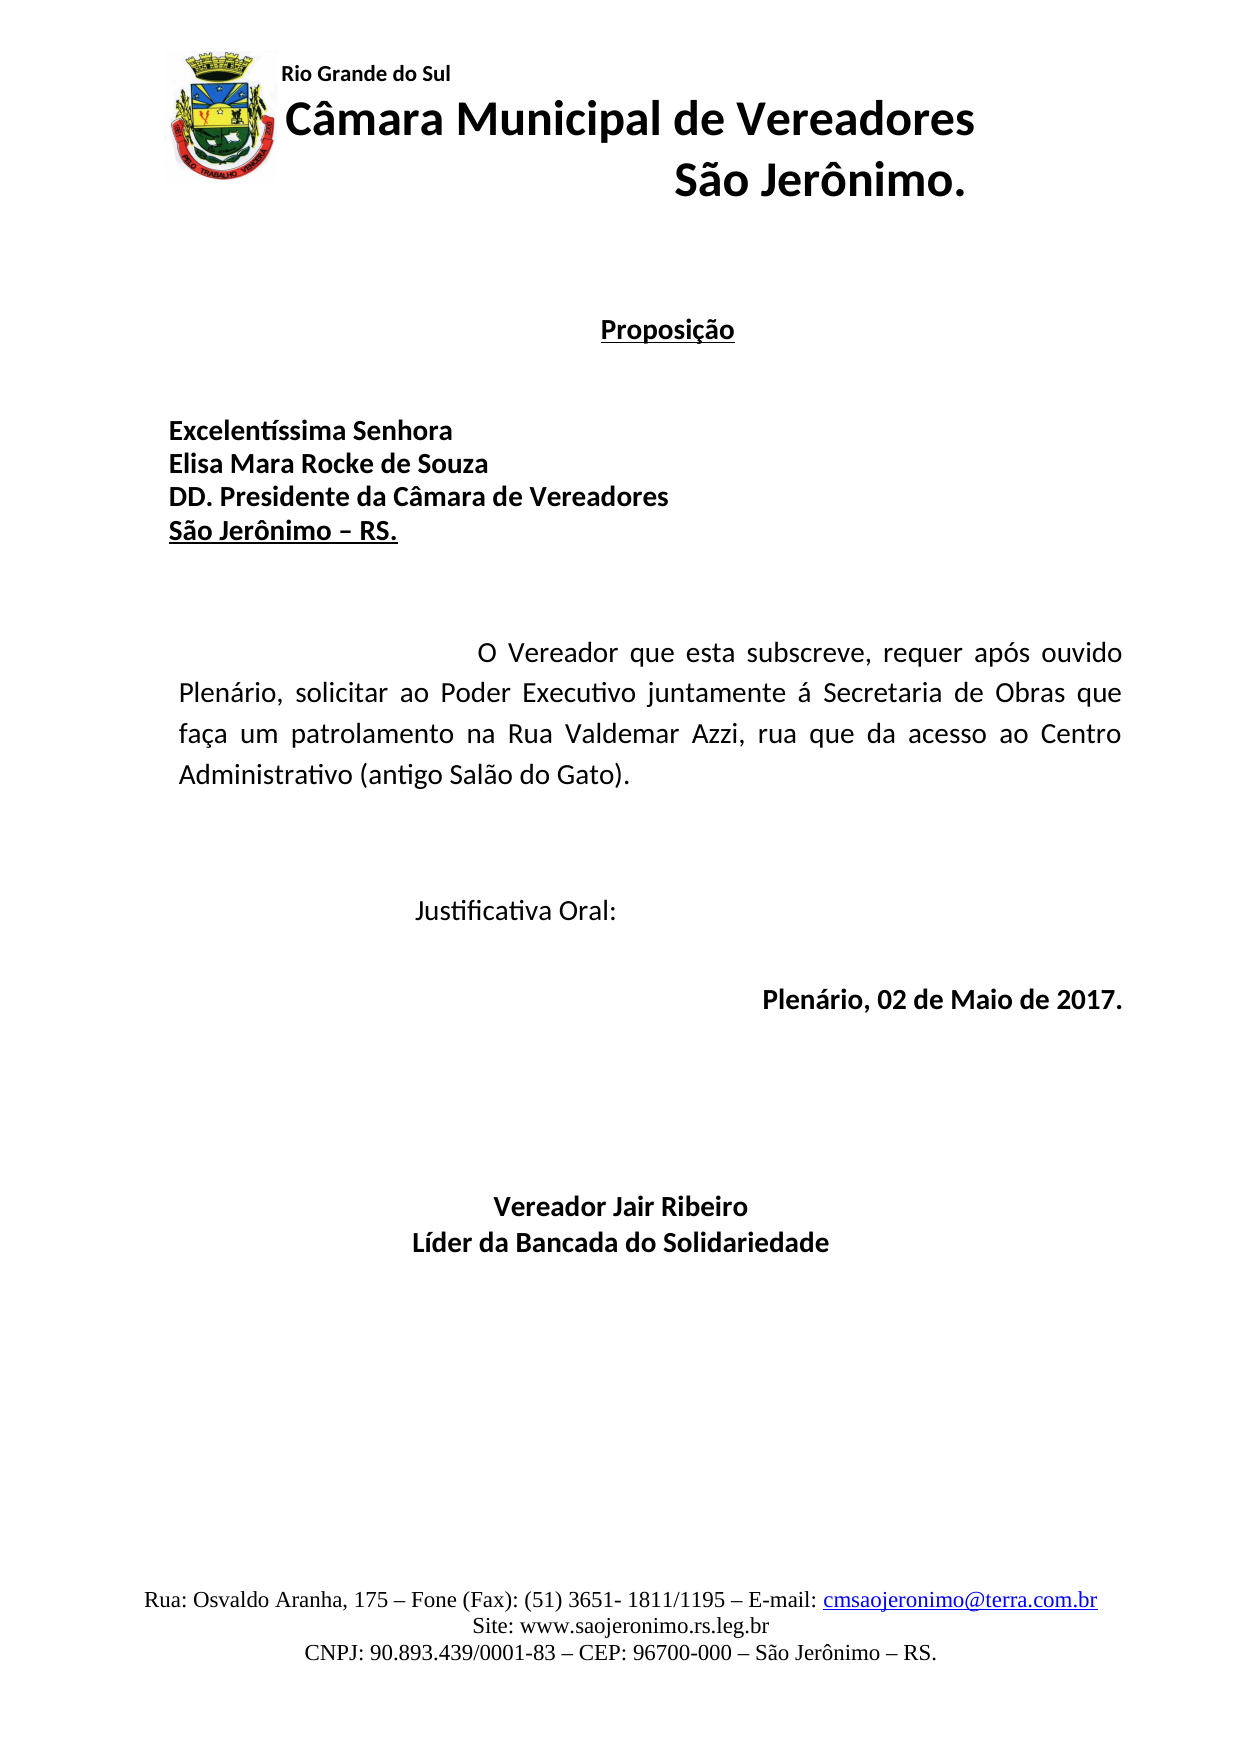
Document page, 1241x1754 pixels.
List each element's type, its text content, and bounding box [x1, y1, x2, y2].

text Líder da Bancada do Solidariedade [75, 1224, 1166, 1259]
text O Vereador que esta subscreve, requer após ouvido Plenário, solicitar ao Poder Executivo juntamente á Secretaria de Obras que faça um patrolamento na Rua Valdemar Azzi, rua que da acesso ao Centro Administrativo (antigo Salão do Gato). [178, 634, 1123, 792]
text Plenário, 02 de Maio de 2017. [169, 981, 1123, 1016]
text Vereador Jair Ribeiro [75, 1188, 1166, 1224]
subtitle Proposição [225, 311, 1110, 347]
text DD. Presidente da Câmara de Vereadores [169, 480, 1110, 513]
text São Jerônimo – RS. [169, 513, 1110, 547]
text Excelentíssima Senhora [169, 413, 1110, 447]
text Justificativa Oral: [169, 892, 1144, 927]
text Elisa Mara Rocke de Souza [169, 447, 1110, 480]
